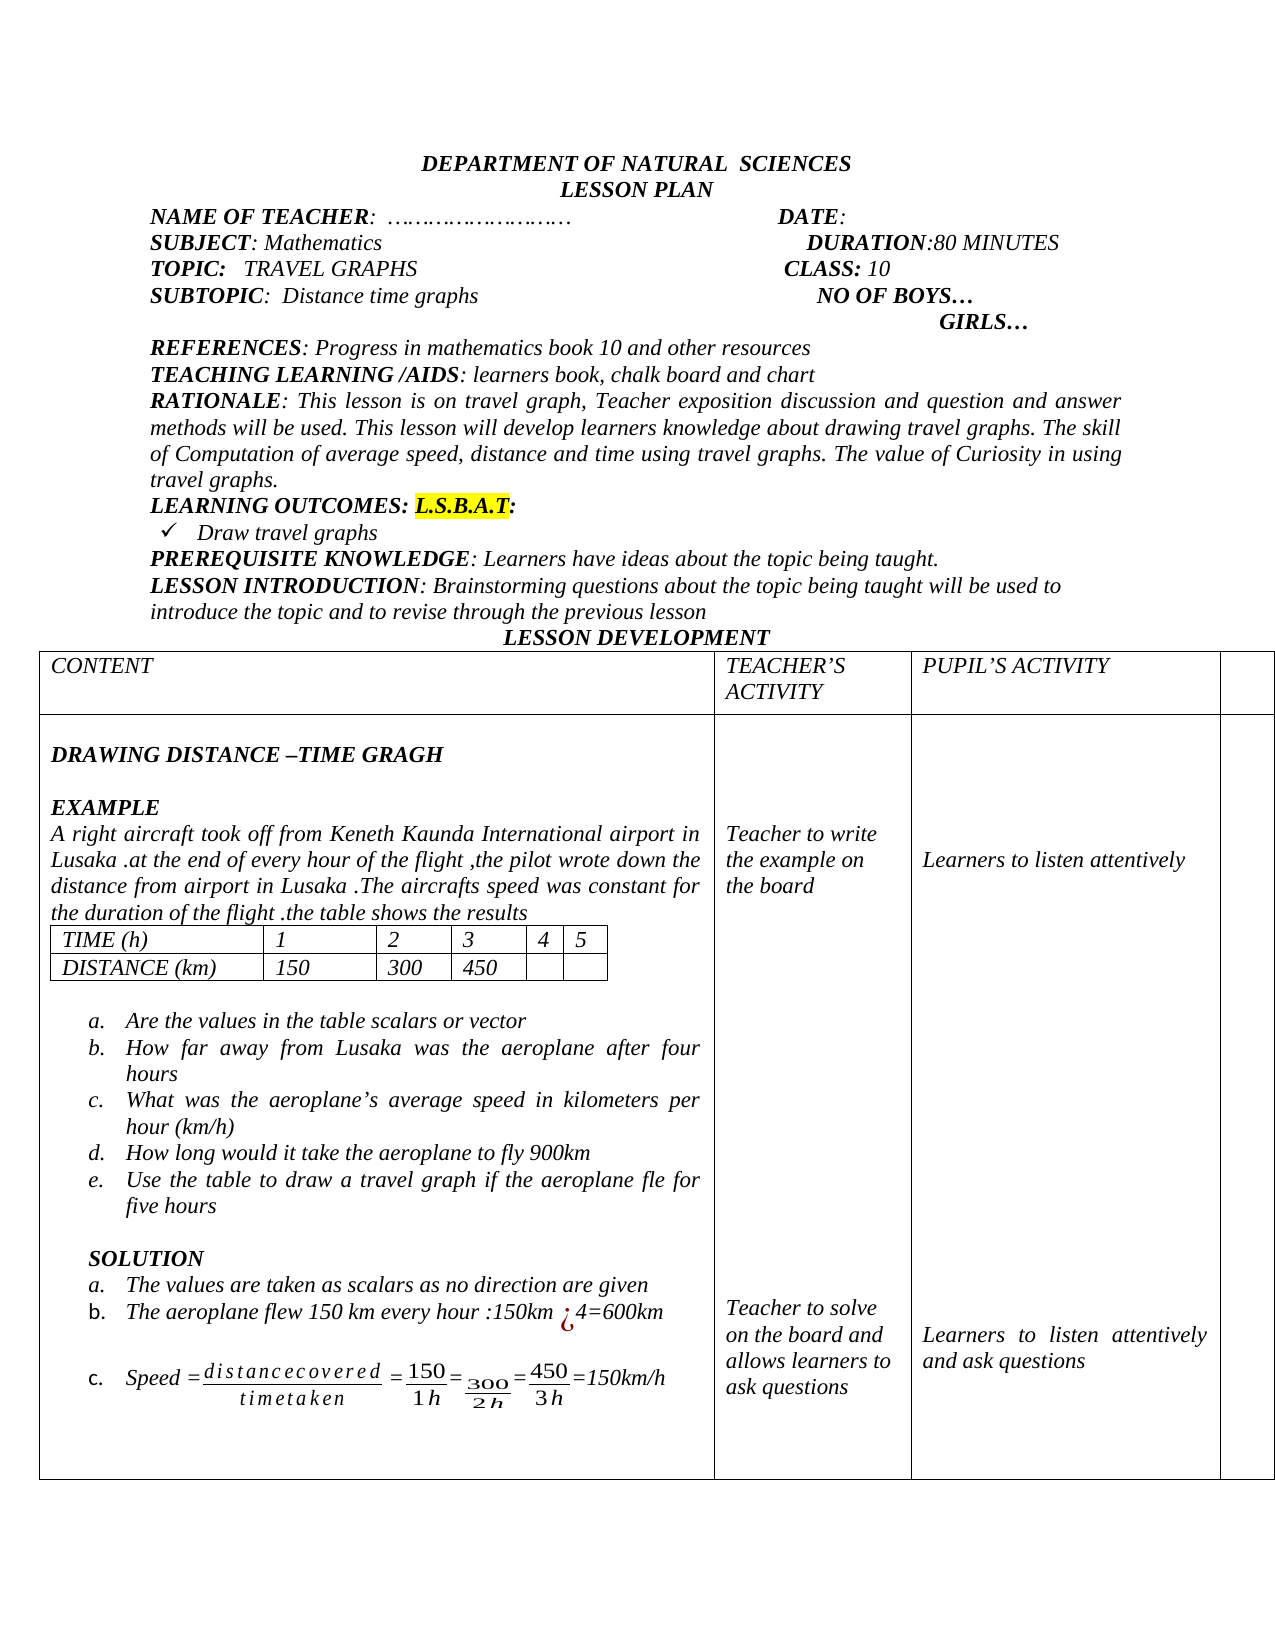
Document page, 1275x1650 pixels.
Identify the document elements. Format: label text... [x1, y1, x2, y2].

table_cell Learners to listen attentively Learners to listen attentively and ask questions [912, 715, 1220, 1479]
text SUBJECT: Mathematics DURATION:80 MINUTES [150, 229, 1125, 255]
text NAME OF TEACHER: ……………………… DATE: [150, 203, 1125, 229]
table_cell [564, 954, 607, 980]
text TOPIC: TRAVEL GRAPHS CLASS: 10 [150, 255, 1125, 282]
text REFERENCES: Progress in mathematics book 10 and other resources [150, 334, 1125, 361]
table_cell DRAWING DISTANCE –TIME GRAGH EXAMPLE A right aircraft took off from Keneth Kaunda International airport in Lusaka .at the end of every hour of the flight ,the pilot wrote down the distance from airport in Lusaka .The aircrafts speed was constant for the duration of the flight .the table shows the results Are the values in the table scalars or vector How far away from Lusaka was the aeroplane after four hours What was the aeroplane’s average speed in kilometers per hour (km/h) How long would it take the aeroplane to fly 900km Use the table to draw a travel graph if the aeroplane fle for five hours SOLUTION The values are taken as scalars as no direction are given The aeroplane flew 150 km every hour :150km 4=600km Speed = ====150km/h Time taken = ==6h As time is the independent value, plot it on the horizontal axis and the distance (in kilometers) on the vertical axis .(always plot the independent value on the horizontal axis) EXERCISE 1.Kabila left home by car at 09:00 and travelled at an average speed of 60km/h for one hour to attend .After one and a half hours ,he returned home at an average of 50km/h Calculate the distance he travelled to his destination How long did it take to get home after the meeting Draw a travel graph to represent the situation How far did he travel in total 2.Mrs chewe drove by car from her town to Lusaka ,which is 80km away .She left home at 08:00 and drove at an average speed of 30km/h.After driving for one hour ,she increased her speed to an average of 50km/h and drove for another hour .She reached Lusaka at 10:00hrs after spending two and half hours in Lusaka ,she started driving home at an average of 80km/h a. calculate Mrs chewes average speed on her journey to Lusaka b. draw a distance –time graph to represent the situation c. use the graph to find out what time Mrs Chewe arrived home [40, 715, 714, 1479]
text LESSON INTRODUCTION: Brainstorming questions about the topic being taught will be used to introduce the topic and to revise through the previous lesson [150, 572, 1125, 624]
text RATIONALE: This lesson is on travel graph, Teacher exposition discussion and question and answer methods will be used. This lesson will develop learners knowledge about drawing travel graphs. The skill of Computation of average speed, distance and time using travel graphs. The value of Curiosity in using travel graphs. [150, 387, 1125, 493]
text DEPARTMENT OF NATURAL SCIENCES [150, 150, 1125, 176]
table_cell 150 [264, 954, 376, 980]
table_cell [527, 954, 563, 980]
text LESSON PLAN [150, 176, 1125, 203]
text LEARNING OUTCOMES: L.S.B.A.T: [150, 493, 1125, 519]
table_header 5 [564, 926, 607, 953]
table_header TEACHER’S ACTIVITY [715, 652, 911, 713]
text SUBTOPIC: Distance time graphs NO OF BOYS… [150, 282, 1125, 308]
table_header 3 [452, 926, 526, 953]
table_cell 450 [452, 954, 526, 980]
text TEACHING LEARNING /AIDS: learners book, chalk board and chart [150, 361, 1125, 387]
text PREREQUISITE KNOWLEDGE: Learners have ideas about the topic being taught. [150, 545, 1125, 572]
text LESSON DEVELOPMENT [150, 624, 1125, 651]
table_cell [1221, 715, 1274, 1479]
text GIRLS… [150, 308, 1125, 334]
table_header 1 [264, 926, 376, 953]
table_header 2 [377, 926, 451, 953]
table_header 4 [527, 926, 563, 953]
table_header TIME (h) [51, 926, 263, 953]
list Draw travel graphs [159, 519, 1125, 545]
table_cell 300 [377, 954, 451, 980]
table_header [1221, 652, 1274, 713]
table_header CONTENT [40, 652, 714, 713]
table_header PUPIL’S ACTIVITY [912, 652, 1220, 713]
table_cell Teacher to write the example on the board Teacher to solve on the board and allows learners to ask questions [715, 715, 911, 1479]
table_cell DISTANCE (km) [51, 954, 263, 980]
